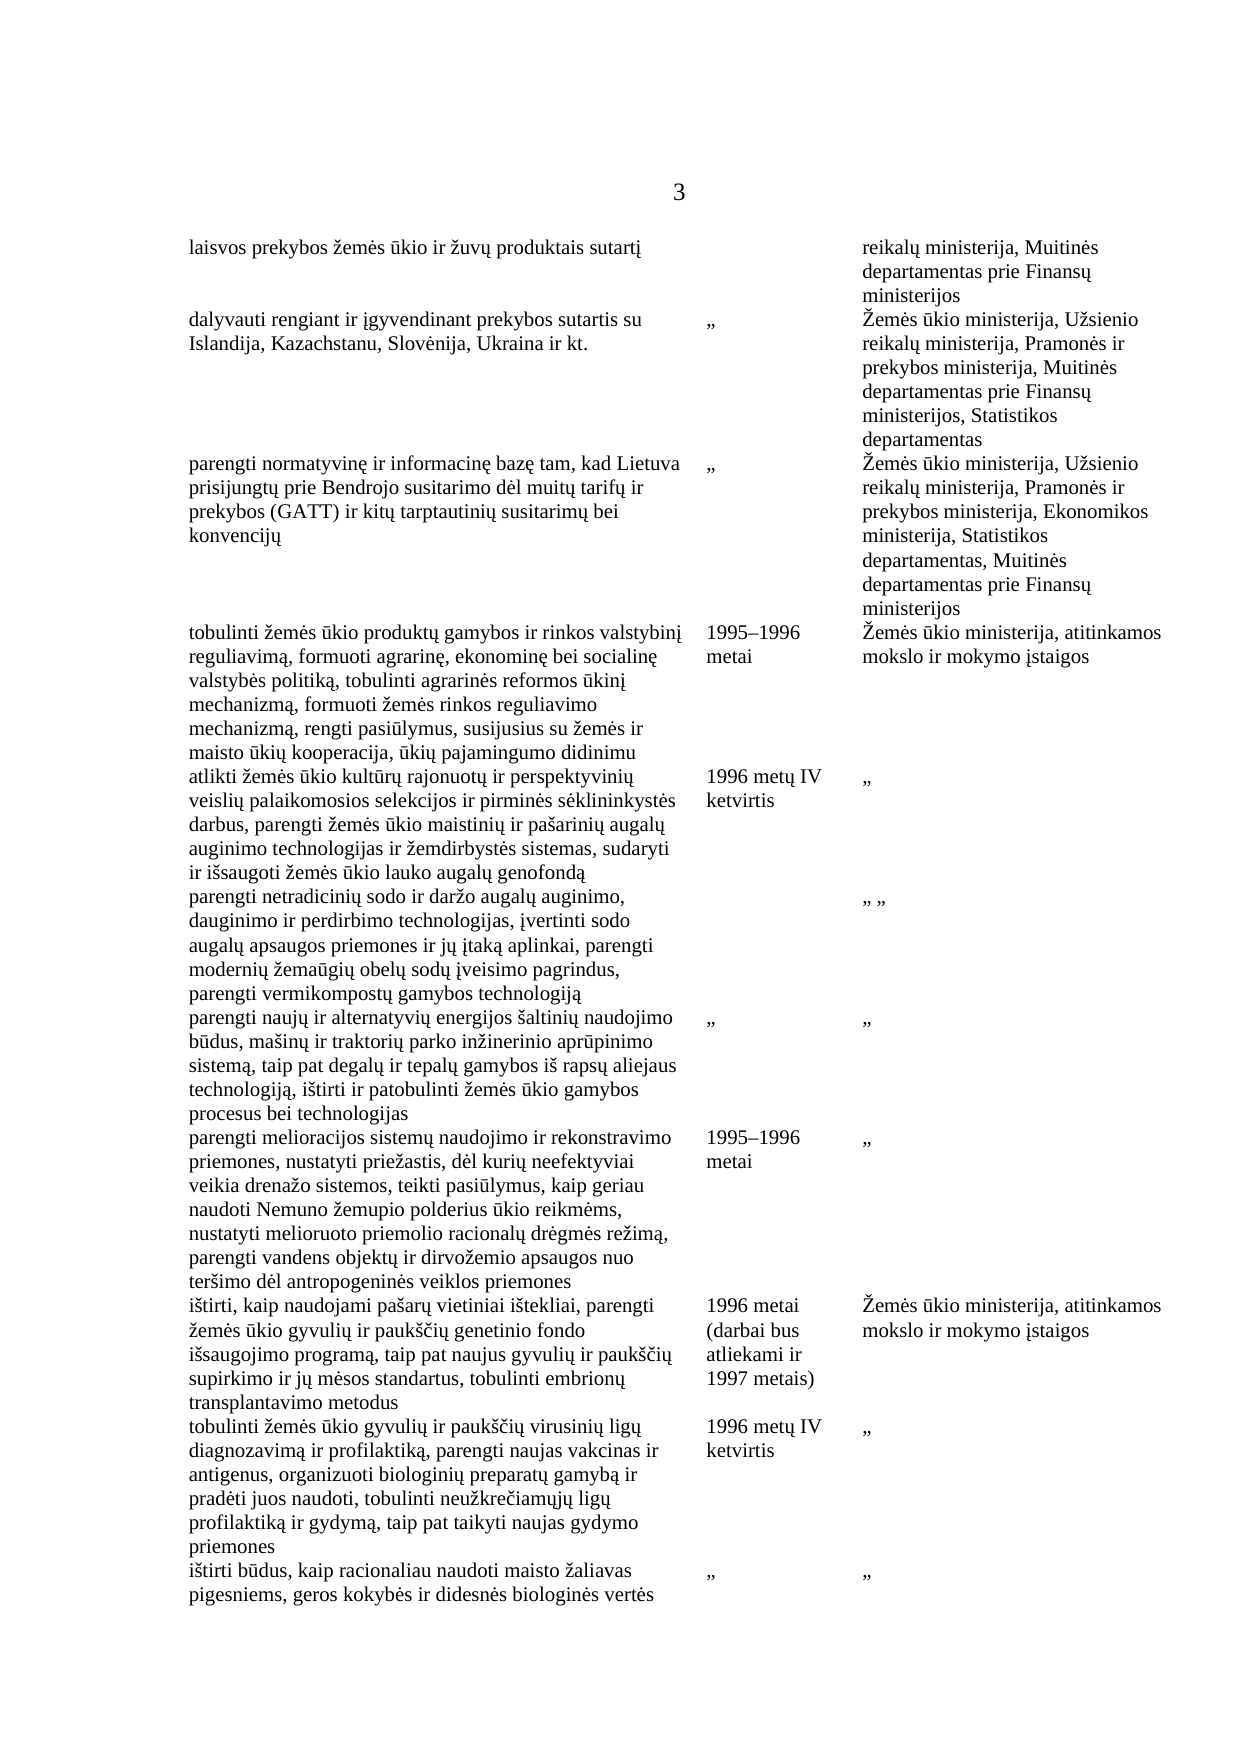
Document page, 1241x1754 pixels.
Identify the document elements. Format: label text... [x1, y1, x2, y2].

table_cell Žemės ūkio ministerija, atitinkamos mokslo ir mokymo įstaigos [851, 620, 1178, 764]
table_cell „ [851, 1005, 1178, 1125]
table_cell [695, 884, 851, 1005]
table_cell [695, 235, 851, 307]
table_cell „ [695, 1558, 851, 1606]
table_cell 1996 metų IV ketvirtis [695, 764, 851, 884]
table_cell parengti netradicinių sodo ir daržo augalų auginimo, dauginimo ir perdirbimo technologijas, įvertinti sodo augalų apsaugos priemones ir jų įtaką aplinkai, parengti modernių žemaūgių obelų sodų įveisimo pagrindus, parengti vermikompostų gamybos technologiją [177, 884, 695, 1005]
table_cell parengti naujų ir alternatyvių energijos šaltinių naudojimo būdus, mašinų ir traktorių parko inžinerinio aprūpinimo sistemą, taip pat degalų ir tepalų gamybos iš rapsų aliejaus technologiją, ištirti ir patobulinti žemės ūkio gamybos procesus bei technologijas [177, 1005, 695, 1125]
table_cell „ „ [851, 884, 1178, 1005]
table_cell atlikti žemės ūkio kultūrų rajonuotų ir perspektyvinių veislių palaikomosios selekcijos ir pirminės sėklininkystės darbus, parengti žemės ūkio maistinių ir pašarinių augalų auginimo technologijas ir žemdirbystės sistemas, sudaryti ir išsaugoti žemės ūkio lauko augalų genofondą [177, 764, 695, 884]
table_cell parengti melioracijos sistemų naudojimo ir rekonstravimo priemones, nustatyti priežastis, dėl kurių neefektyviai veikia drenažo sistemos, teikti pasiūlymus, kaip geriau naudoti Nemuno žemupio polderius ūkio reikmėms, nustatyti melioruoto priemolio racionalų drėgmės režimą, parengti vandens objektų ir dirvožemio apsaugos nuo teršimo dėl antropogeninės veiklos priemones [177, 1125, 695, 1293]
table_cell Žemės ūkio ministerija, Užsienio reikalų ministerija, Pramonės ir prekybos ministerija, Ekonomikos ministerija, Statistikos departamentas, Muitinės departamentas prie Finansų ministerijos [851, 451, 1178, 620]
table_cell Žemės ūkio ministerija, atitinkamos mokslo ir mokymo įstaigos [851, 1294, 1178, 1414]
table_cell „ [695, 1005, 851, 1125]
table_cell laisvos prekybos žemės ūkio ir žuvų produktais sutartį [177, 235, 695, 307]
table_cell Žemės ūkio ministerija, Užsienio reikalų ministerija, Pramonės ir prekybos ministerija, Muitinės departamentas prie Finansų ministerijos, Statistikos departamentas [851, 307, 1178, 451]
table_cell tobulinti žemės ūkio produktų gamybos ir rinkos valstybinį reguliavimą, formuoti agrarinę, ekonominę bei socialinę valstybės politiką, tobulinti agrarinės reformos ūkinį mechanizmą, formuoti žemės rinkos reguliavimo mechanizmą, rengti pasiūlymus, susijusius su žemės ir maisto ūkių kooperacija, ūkių pajamingumo didinimu [177, 620, 695, 764]
table_cell „ [851, 1558, 1178, 1606]
table_cell 1995–1996 metai [695, 1125, 851, 1293]
table_cell 1996 metai (darbai bus atliekami ir 1997 metais) [695, 1294, 851, 1414]
table_cell tobulinti žemės ūkio gyvulių ir paukščių virusinių ligų diagnozavimą ir profilaktiką, parengti naujas vakcinas ir antigenus, organizuoti biologinių preparatų gamybą ir pradėti juos naudoti, tobulinti neužkrečiamųjų ligų profilaktiką ir gydymą, taip pat taikyti naujas gydymo priemones [177, 1414, 695, 1558]
table_cell 1996 metų IV ketvirtis [695, 1414, 851, 1558]
table_cell parengti normatyvinę ir informacinę bazę tam, kad Lietuva prisijungtų prie Bendrojo susitarimo dėl muitų tarifų ir prekybos (GATT) ir kitų tarptautinių susitarimų bei konvencijų [177, 451, 695, 620]
table_cell „ [851, 1125, 1178, 1293]
table_cell „ [851, 764, 1178, 884]
table_cell „ [851, 1414, 1178, 1558]
table_cell ištirti, kaip naudojami pašarų vietiniai ištekliai, parengti žemės ūkio gyvulių ir paukščių genetinio fondo išsaugojimo programą, taip pat naujus gyvulių ir paukščių supirkimo ir jų mėsos standartus, tobulinti embrionų transplantavimo metodus [177, 1294, 695, 1414]
table_cell „ [695, 307, 851, 451]
table_cell reikalų ministerija, Muitinės departamentas prie Finansų ministerijos [851, 235, 1178, 307]
table_cell dalyvauti rengiant ir įgyvendinant prekybos sutartis su Islandija, Kazachstanu, Slovėnija, Ukraina ir kt. [177, 307, 695, 451]
table_cell ištirti būdus, kaip racionaliau naudoti maisto žaliavas pigesniems, geros kokybės ir didesnės biologinės vertės [177, 1558, 695, 1606]
table_cell 1995–1996 metai [695, 620, 851, 764]
table_cell „ [695, 451, 851, 620]
